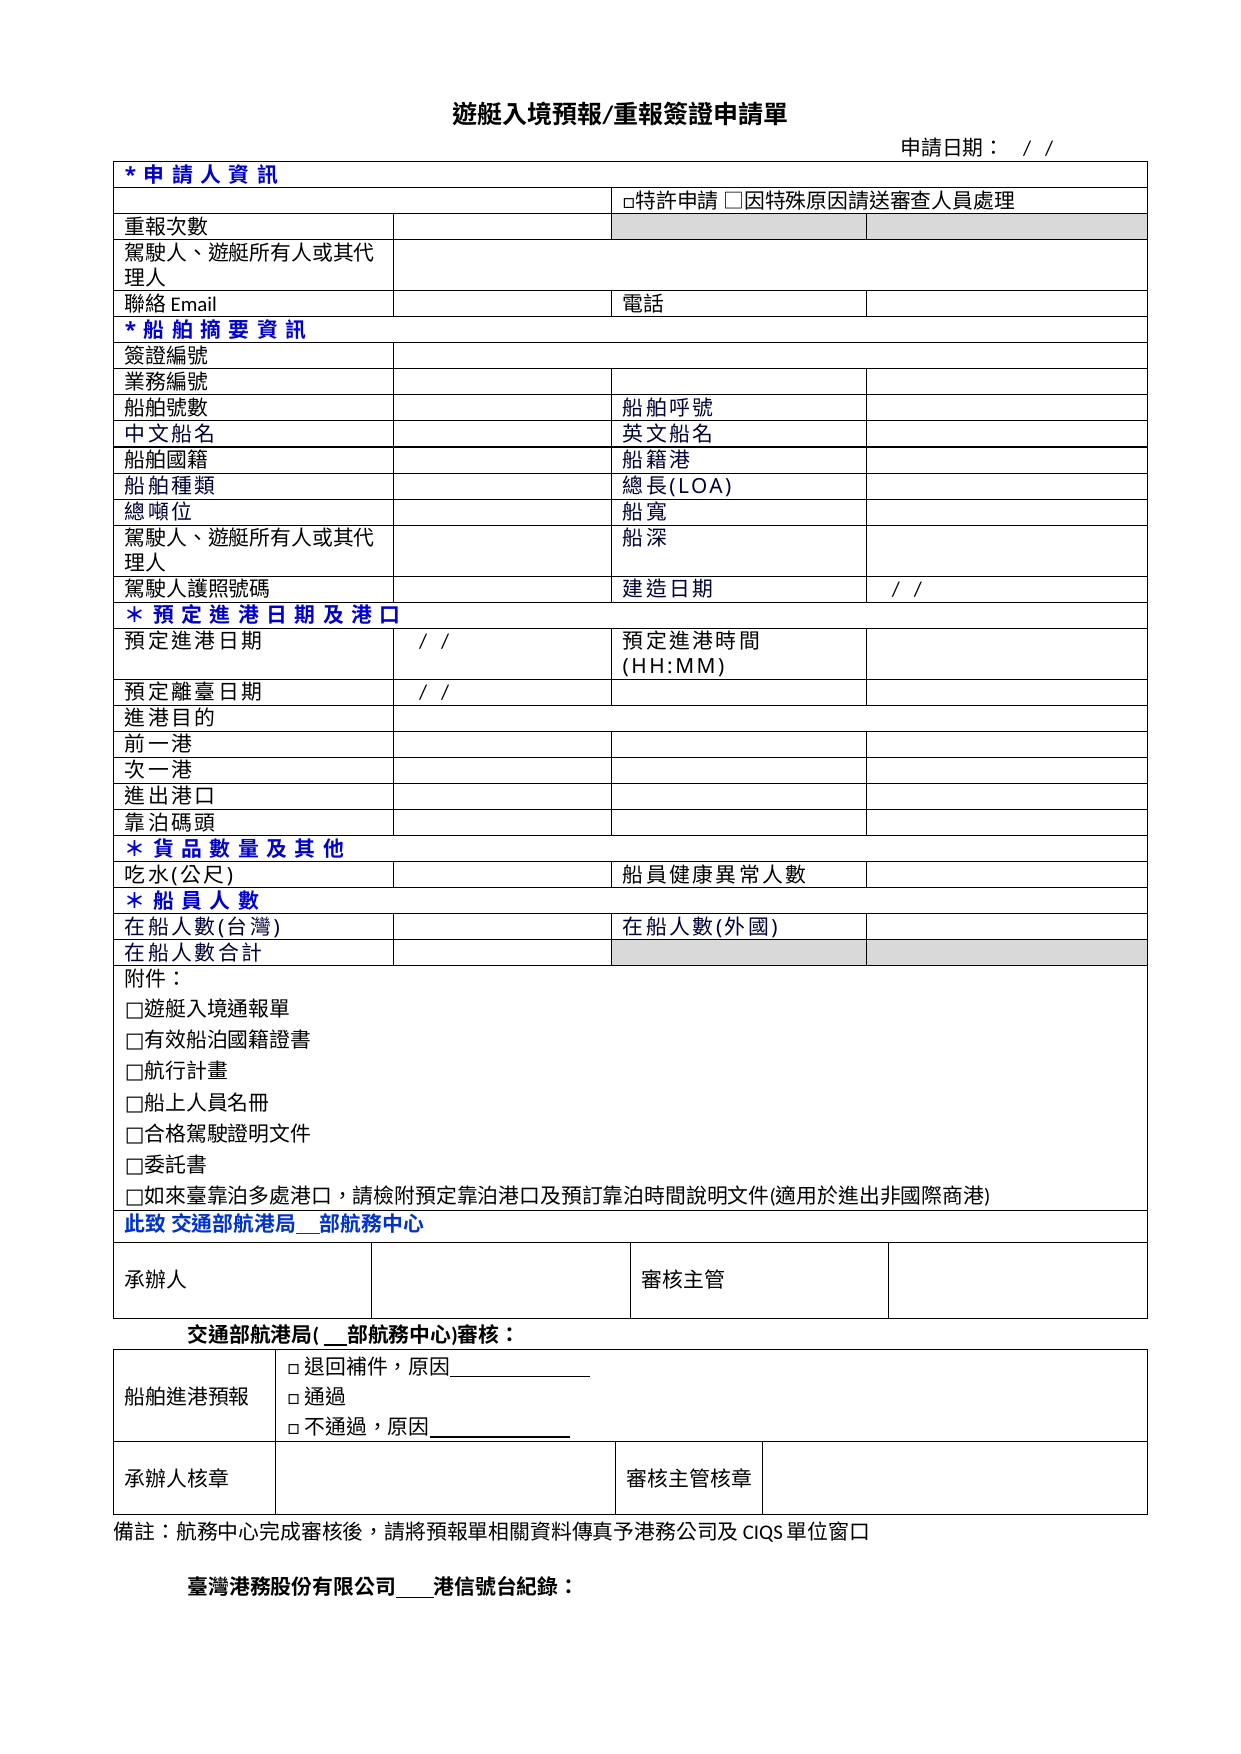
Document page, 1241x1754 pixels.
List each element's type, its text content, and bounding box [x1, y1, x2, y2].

table_cell 審核主管核章 [616, 1442, 762, 1514]
table_cell [394, 526, 611, 576]
table_cell [394, 214, 611, 239]
text 遊艇入境預報/重報簽證申請單 [187, 94, 1053, 131]
text 交通部航港局( 部航務中心)審核： [187, 1319, 1053, 1349]
table_cell [867, 448, 1147, 472]
table_cell [394, 577, 611, 602]
table_cell *船舶摘要資訊 [114, 317, 1147, 342]
table_cell [612, 784, 866, 809]
table_cell [394, 448, 611, 472]
table_cell [394, 784, 611, 809]
table_cell 船舶號數 [114, 395, 393, 420]
table_cell 重報次數 [114, 214, 393, 239]
table_cell 審核主管 [631, 1243, 888, 1318]
table_cell 駕駛人、遊艇所有人或其代理人 [114, 240, 393, 290]
table_cell 建造日期 [612, 577, 866, 602]
table_cell [394, 706, 1147, 731]
table_cell 在船人數(外國) [612, 914, 866, 939]
table_cell 進港目的 [114, 706, 393, 731]
table_cell ＊貨品數量及其他 [114, 836, 1147, 861]
table_cell [612, 758, 866, 783]
table_cell [394, 395, 611, 420]
table_cell [372, 1243, 630, 1318]
table_cell [612, 810, 866, 835]
table_cell 簽證編號 [114, 343, 393, 368]
table_cell 船籍港 [612, 448, 866, 472]
table_cell 英文船名 [612, 421, 866, 446]
table_cell [889, 1243, 1147, 1318]
table_cell / / [394, 680, 611, 705]
table_cell [394, 732, 611, 757]
table_cell [867, 291, 1147, 316]
table_cell 駕駛人護照號碼 [114, 577, 393, 602]
table_cell / / [394, 629, 611, 679]
table_cell [612, 940, 866, 965]
table_cell 在船人數合計 [114, 940, 393, 965]
table_cell 預定進港日期 [114, 629, 393, 679]
table_cell [394, 810, 611, 835]
table_cell 在船人數(台灣) [114, 914, 393, 939]
table_cell 次一港 [114, 758, 393, 783]
text 備註：航務中心完成審核後，請將預報單相關資料傳真予港務公司及CIQS單位窗口 [113, 1515, 1053, 1545]
table_cell 船寬 [612, 500, 866, 524]
table_cell 此致 交通部航港局 部航務中心 [114, 1211, 1147, 1242]
table_cell 駕駛人、遊艇所有人或其代理人 [114, 526, 393, 576]
table_cell [867, 395, 1147, 420]
table_cell 前一港 [114, 732, 393, 757]
table_cell [394, 474, 611, 498]
table_cell [612, 214, 866, 239]
table_cell [114, 188, 611, 213]
table_cell [867, 940, 1147, 965]
table_cell 業務編號 [114, 369, 393, 394]
table_cell / / [867, 577, 1147, 602]
table_cell [867, 526, 1147, 576]
table_cell [867, 810, 1147, 835]
table_cell [867, 500, 1147, 524]
table_header 船舶進港預報 [114, 1350, 275, 1441]
table_cell [867, 214, 1147, 239]
table_cell [276, 1442, 615, 1514]
table_cell 吃水(公尺) [114, 862, 393, 887]
table_cell [867, 784, 1147, 809]
table_cell 進出港口 [114, 784, 393, 809]
table_cell [867, 914, 1147, 939]
table_cell 承辦人 [114, 1243, 371, 1318]
table_cell □特許申請 □因特殊原因請送審查人員處理 [612, 188, 1147, 213]
table_cell 中文船名 [114, 421, 393, 446]
table_cell ＊預定進港日期及港口 [114, 603, 1147, 628]
table_cell 船舶呼號 [612, 395, 866, 420]
table_cell 船深 [612, 526, 866, 576]
table_cell 聯絡Email [114, 291, 393, 316]
table_cell [394, 914, 611, 939]
text 申請日期： / / [187, 131, 1053, 161]
table_cell [763, 1442, 1147, 1514]
table_cell [867, 474, 1147, 498]
table_cell 總長(LOA) [612, 474, 866, 498]
table_cell [612, 369, 866, 394]
table_cell [394, 421, 611, 446]
table_cell [867, 862, 1147, 887]
table_cell [867, 629, 1147, 679]
table_cell [867, 758, 1147, 783]
table_cell [867, 680, 1147, 705]
text 臺灣港務股份有限公司 港信號台紀錄： [187, 1571, 1053, 1601]
table_cell 附件： □遊艇入境通報單 □有效船泊國籍證書 □航行計畫 □船上人員名冊 □合格駕駛證明文件 □委託書 □如來臺靠泊多處港口，請檢附預定靠泊港口及預訂靠泊時間說明文件(適用於進出非國際商港) [114, 966, 1147, 1210]
table_cell 船員健康異常人數 [612, 862, 866, 887]
table_cell ＊船員人數 [114, 888, 1147, 913]
table_cell [394, 291, 611, 316]
table_cell [867, 421, 1147, 446]
table_cell 船舶國籍 [114, 448, 393, 472]
table_cell 預定進港時間 (HH:MM) [612, 629, 866, 679]
table_cell [612, 732, 866, 757]
table_cell 電話 [612, 291, 866, 316]
table_cell [867, 732, 1147, 757]
table_cell [394, 369, 611, 394]
table_header □ 退回補件，原因 □ 通過 □ 不通過，原因 [276, 1350, 1147, 1441]
table_cell [612, 680, 866, 705]
table_cell [867, 369, 1147, 394]
table_cell [394, 940, 611, 965]
table_cell 靠泊碼頭 [114, 810, 393, 835]
table_cell [394, 343, 1147, 368]
table_cell 承辦人核章 [114, 1442, 275, 1514]
table_cell [394, 500, 611, 524]
table_cell 總噸位 [114, 500, 393, 524]
table_cell 船舶種類 [114, 474, 393, 498]
table_cell [394, 862, 611, 887]
table_cell 預定離臺日期 [114, 680, 393, 705]
table_header *申請人資訊 [114, 162, 1147, 187]
table_cell [394, 758, 611, 783]
table_cell [394, 240, 1147, 290]
